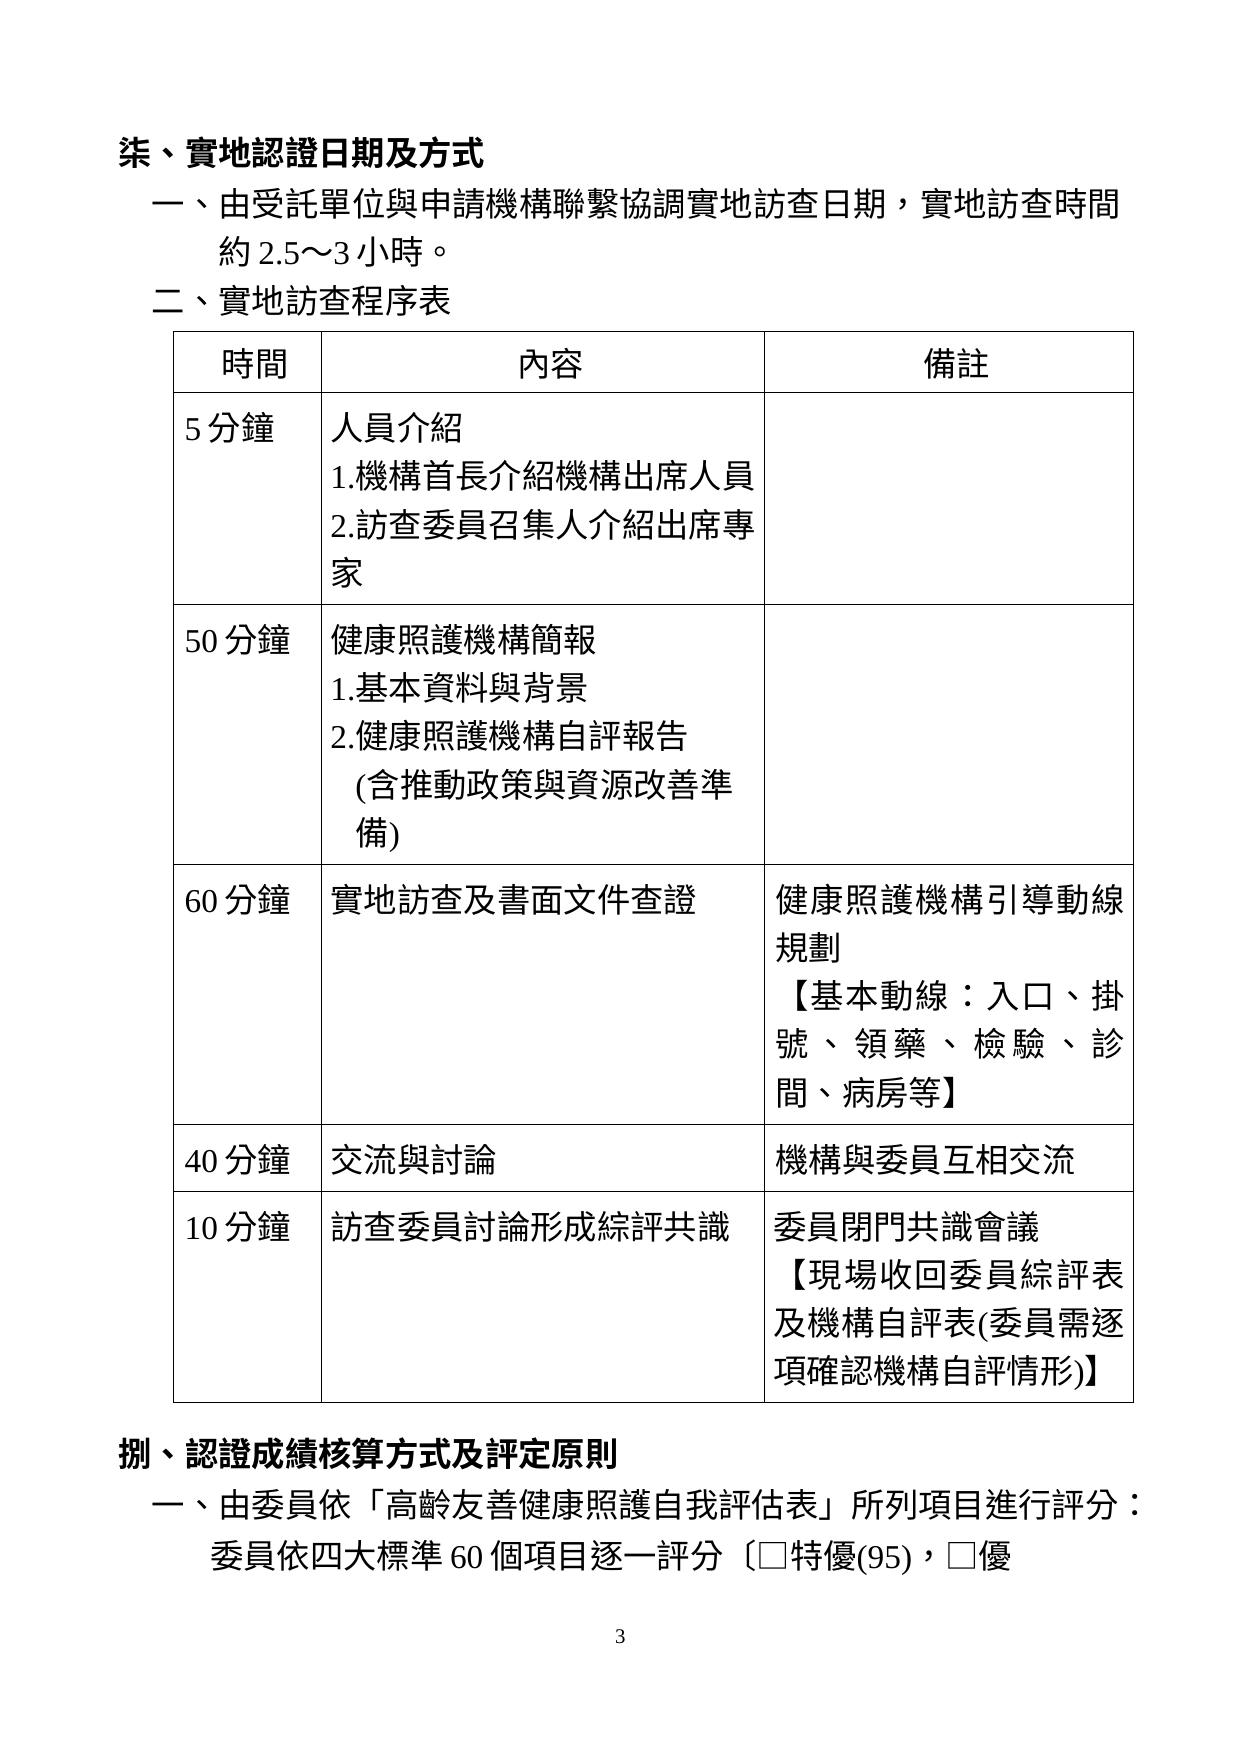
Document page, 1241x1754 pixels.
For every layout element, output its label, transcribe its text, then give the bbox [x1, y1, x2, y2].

table_header 內容 [322, 332, 764, 392]
table_cell 訪查委員討論形成綜評共識 [322, 1192, 764, 1402]
table_cell 實地訪查及書面文件查證 [322, 865, 764, 1123]
text 柒、實地認證日期及方式 [118, 127, 1122, 175]
text 捌、認證成績核算方式及評定原則 [118, 1428, 1122, 1476]
table_cell 交流與討論 [322, 1125, 764, 1191]
table_cell 10分鐘 [174, 1192, 321, 1402]
table_cell 5分鐘 [174, 393, 321, 604]
table_cell [765, 605, 1133, 864]
table_header 備註 [765, 332, 1133, 392]
text 一、由受託單位與申請機構聯繫協調實地訪查日期，實地訪查時間約2.5～3小時。 [151, 178, 1122, 274]
table_cell 50分鐘 [174, 605, 321, 864]
table_cell 人員介紹 1.機構首長介紹機構出席人員 2.訪查委員召集人介紹出席專家 [322, 393, 764, 604]
table_cell 委員閉門共識會議 【現場收回委員綜評表及機構自評表(委員需逐項確認機構自評情形)】 [765, 1192, 1133, 1402]
table_cell [765, 393, 1133, 604]
table_header 時間 [174, 332, 321, 392]
text 二、實地訪查程序表 [151, 275, 1122, 323]
table_cell 40分鐘 [174, 1125, 321, 1191]
table_cell 健康照護機構簡報 1.基本資料與背景 2.健康照護機構自評報告 (含推動政策與資源改善準備) [322, 605, 764, 864]
table_cell 健康照護機構引導動線規劃 【基本動線：入口、掛號、領藥、檢驗、診間、病房等】 [765, 865, 1133, 1123]
text 委員依四大標準60個項目逐一評分〔□特優(95)，□優 [210, 1530, 1122, 1578]
table_cell 機構與委員互相交流 [765, 1125, 1133, 1191]
table_cell 60分鐘 [174, 865, 321, 1123]
text 一、由委員依「高齡友善健康照護自我評估表」所列項目進行評分： [151, 1479, 1122, 1527]
